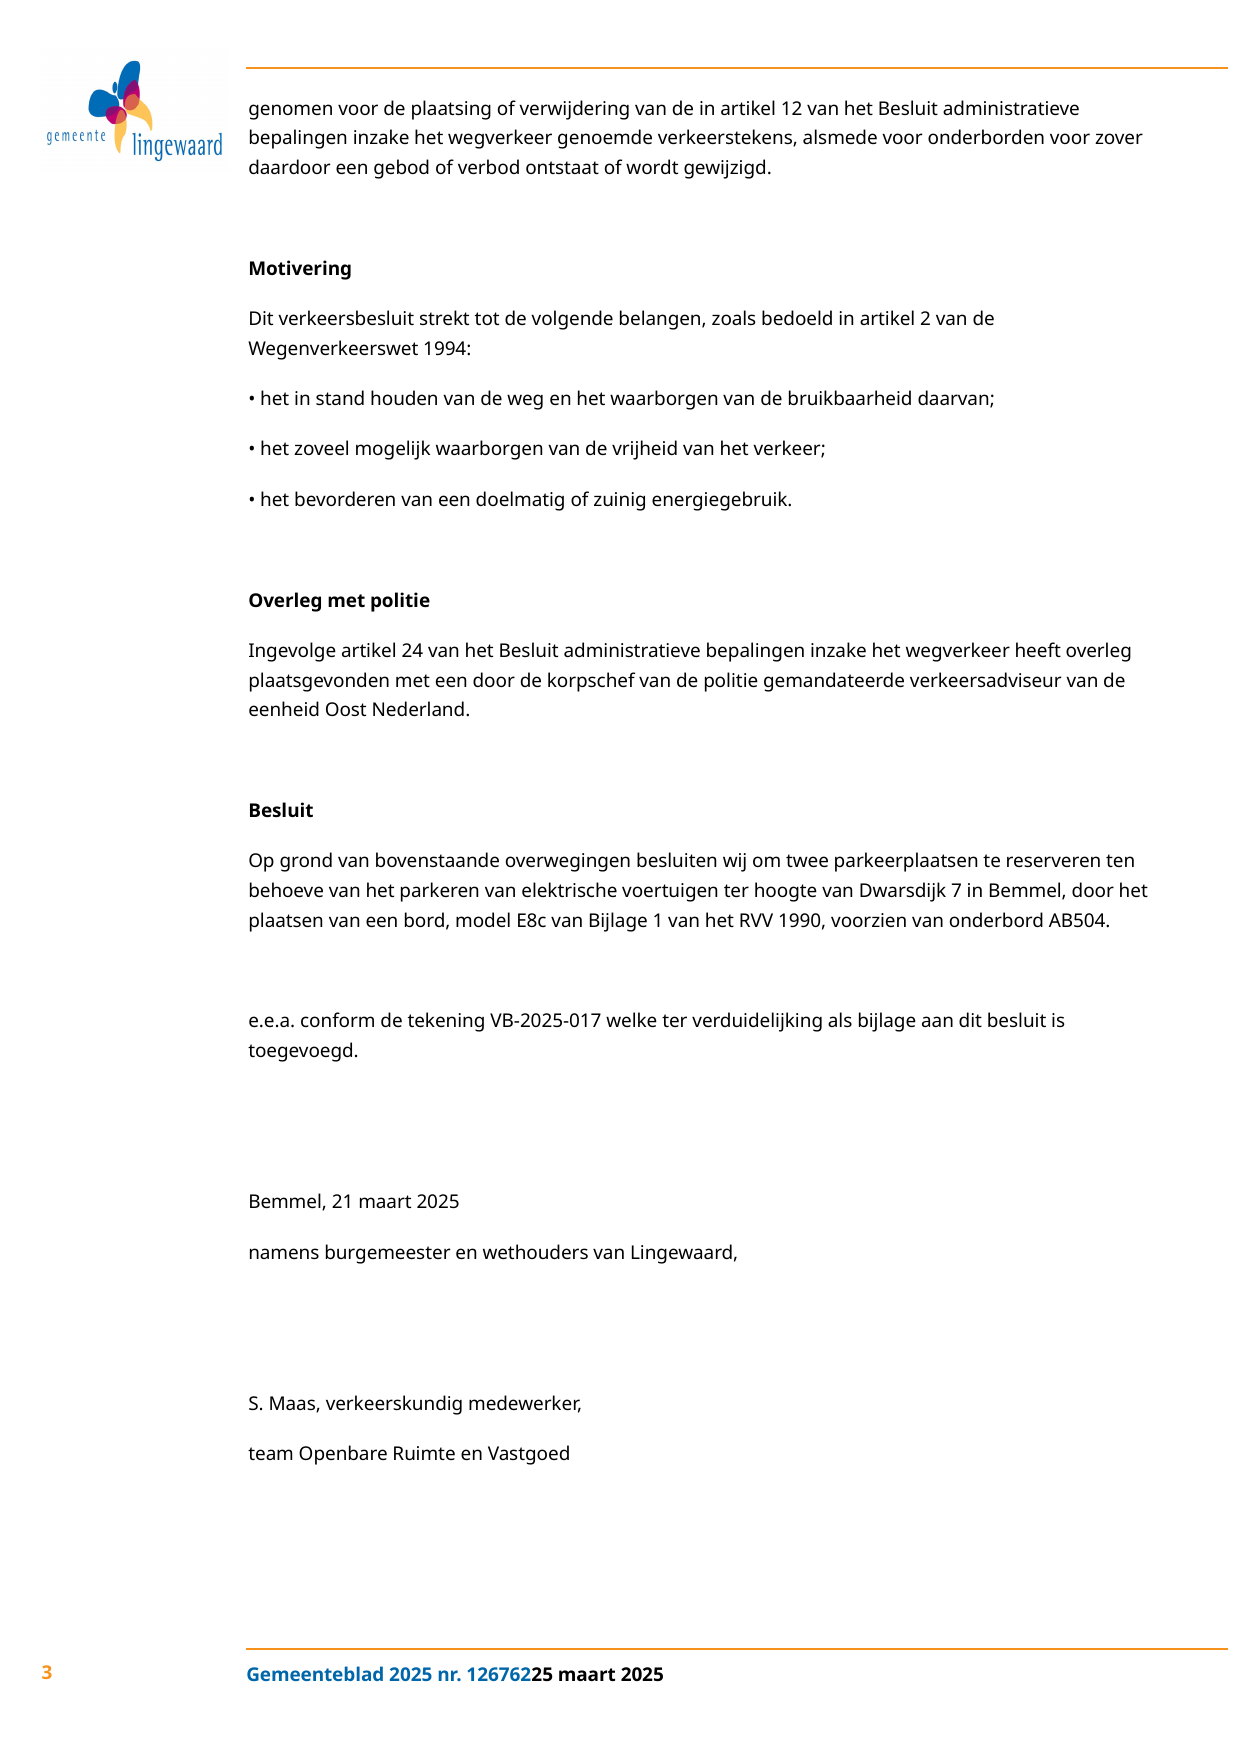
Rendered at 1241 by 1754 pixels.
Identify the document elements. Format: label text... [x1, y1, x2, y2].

text Motivering [248, 255, 1152, 281]
text • het in stand houden van de weg en het waarborgen van de bruikbaarheid daarvan; [248, 385, 1152, 411]
text Bemmel, 21 maart 2025 [248, 1188, 1152, 1214]
text Besluit [248, 797, 1152, 823]
text Ingevolge artikel 24 van het Besluit administratieve bepalingen inzake het wegverkeer heeft overleg plaatsgevonden met een door de korpschef van de politie gemandateerde verkeersadviseur van de eenheid Oost Nederland. [248, 637, 1152, 722]
text • het bevorderen van een doelmatig of zuinig energiegebruik. [248, 486, 1152, 512]
text namens burgemeester en wethouders van Lingewaard, [248, 1239, 1152, 1265]
text Overleg met politie [248, 587, 1152, 613]
text S. Maas, verkeerskundig medewerker, [248, 1390, 1152, 1416]
picture [41, 47, 231, 172]
text genomen voor de plaatsing of verwijdering van de in artikel 12 van het Besluit administratieve bepalingen inzake het wegverkeer genoemde verkeerstekens, alsmede voor onderborden voor zover daardoor een gebod of verbod ontstaat of wordt gewijzigd. [248, 95, 1152, 180]
text team Openbare Ruimte en Vastgoed [248, 1441, 1152, 1466]
text • het zoveel mogelijk waarborgen van de vrijheid van het verkeer; [248, 436, 1152, 461]
text Op grond van bovenstaande overwegingen besluiten wij om twee parkeerplaatsen te reserveren ten behoeve van het parkeren van elektrische voertuigen ter hoogte van Dwarsdijk 7 in Bemmel, door het plaatsen van een bord, model E8c van Bijlage 1 van het RVV 1990, voorzien van onderbord AB504. [248, 848, 1152, 933]
text e.e.a. conform de tekening VB-2025-017 welke ter verduidelijking als bijlage aan dit besluit is toegevoegd. [248, 1008, 1152, 1063]
text Dit verkeersbesluit strekt tot de volgende belangen, zoals bedoeld in artikel 2 van de Wegenverkeerswet 1994: [248, 305, 1152, 361]
